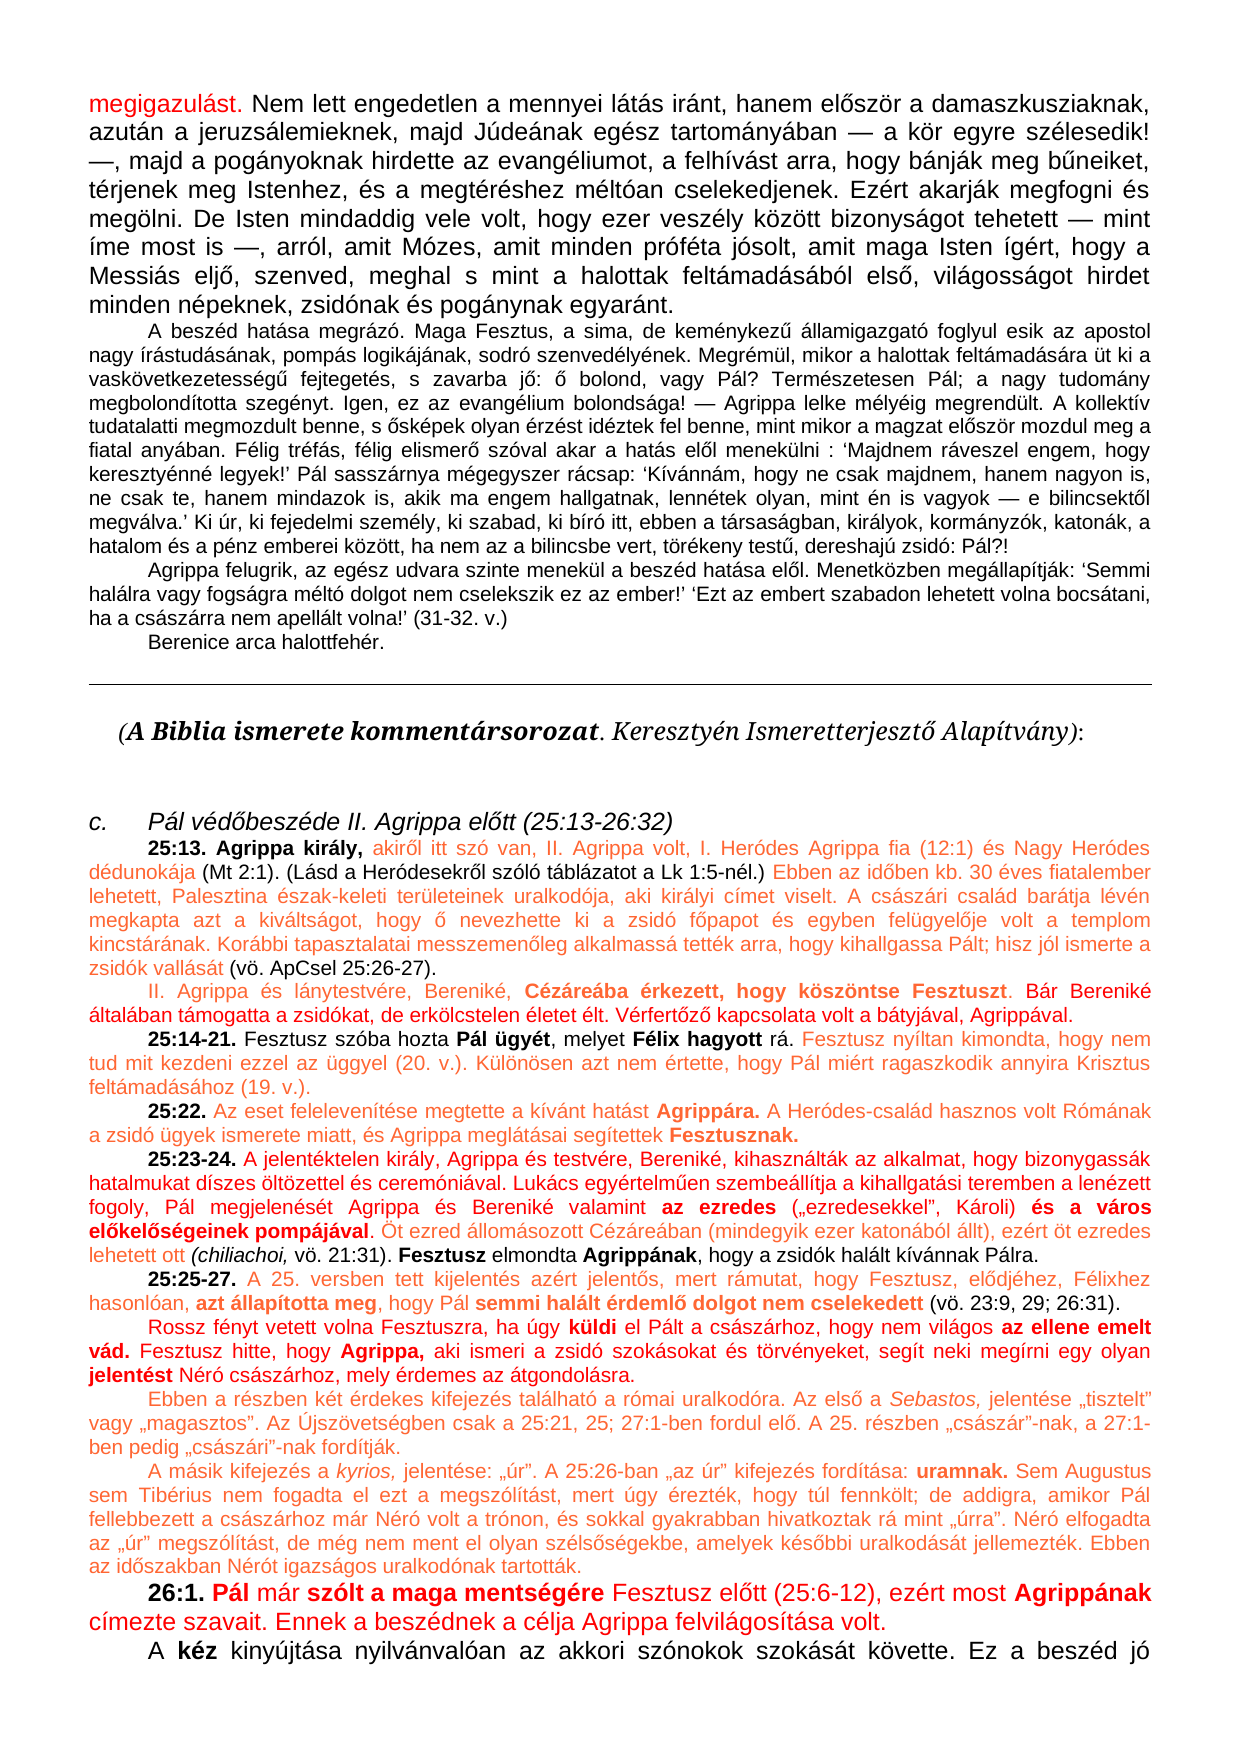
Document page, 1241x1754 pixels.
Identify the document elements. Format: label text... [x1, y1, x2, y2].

text 26:1. Pál már szólt a maga mentségére Fesztusz előtt (25:6-12), ezért most Agrippának címezte szavait. Ennek a beszédnek a célja Agrippa felvilágosítása volt. [88, 1578, 1152, 1636]
text II. Agrippa és lánytestvére, Bereniké, Cézáreába érkezett, hogy köszöntse Fesztuszt. Bár Bereniké általában támogatta a zsidókat, de erkölcstelen életet élt. Vérfertőző kapcsolata volt a bátyjával, Agrippával. [88, 979, 1152, 1027]
text A beszéd hatása megrázó. Maga Fesztus, a sima, de keménykezű államigazgató foglyul esik az apostol nagy írástudásának, pompás logikájának, sodró szenvedélyének. Megrémül, mikor a halottak feltámadására üt ki a vaskövetkezetességű fejtegetés, s zavarba jő: ő bolond, vagy Pál? Természetesen Pál; a nagy tudomány megbolondította szegényt. Igen, ez az evangélium bolondsága! — Agrippa lelke mélyéig megrendült. A kollektív tudatalatti megmozdult benne, s ősképek olyan érzést idéztek fel benne, mint mikor a magzat először mozdul meg a fiatal anyában. Félig tréfás, félig elismerő szóval akar a hatás elől menekülni : ‘Majdnem ráveszel engem, hogy keresztyénné legyek!’ Pál sasszárnya mégegyszer rácsap: ‘Kívánnám, hogy ne csak majdnem, hanem nagyon is, ne csak te, hanem mindazok is, akik ma engem hallgatnak, lennétek olyan, mint én is vagyok — e bilincsektől megválva.’ Ki úr, ki fejedelmi személy, ki szabad, ki bíró itt, ebben a társaságban, királyok, kormányzók, katonák, a hatalom és a pénz emberei között, ha nem az a bilincsbe vert, törékeny testű, dereshajú zsidó: Pál?! [88, 318, 1152, 558]
text 25:22. Az eset felelevenítése megtette a kívánt hatást Agrippára. A Heródes-család hasznos volt Rómának a zsidó ügyek ismerete miatt, és Agrippa meglátásai segítettek Fesztusznak. [88, 1099, 1152, 1147]
text c. Pál védőbeszéde II. Agrippa előtt (25:13-26:32) [88, 807, 1152, 836]
text Ebben a részben két érdekes kifejezés található a római uralkodóra. Az első a Sebastos, jelentése „tisztelt” vagy „magasztos”. Az Újszövetségben csak a 25:21, 25; 27:1-ben fordul elő. A 25. részben „császár”-nak, a 27:1-ben pedig „császári”-nak fordítják. [88, 1387, 1152, 1458]
text 25:23-24. A jelentéktelen király, Agrippa és testvére, Bereniké, kihasználták az alkalmat, hogy bizonygassák hatalmukat díszes öltözettel és ceremóniával. Lukács egyértelműen szembeállítja a kihallgatási teremben a lenézett fogoly, Pál megjelenését Agrippa és Bereniké valamint az ezredes („ezredesekkel”, Károli) és a város előkelőségeinek pompájával. Öt ezred állomásozott Cézáreában (mindegyik ezer katonából állt), ezért öt ezredes lehetett ott (chiliachoi, vö. 21:31). Fesztusz elmondta Agrippának, hogy a zsidók halált kívánnak Pálra. [88, 1147, 1152, 1267]
text Rossz fényt vetett volna Fesztuszra, ha úgy küldi el Pált a császárhoz, hogy nem világos az ellene emelt vád. Fesztusz hitte, hogy Agrippa, aki ismeri a zsidó szokásokat és törvényeket, segít neki megírni egy olyan jelentést Néró császárhoz, mely érdemes az átgondolásra. [88, 1315, 1152, 1387]
text Berenice arca halottfehér. [88, 630, 1152, 654]
text Agrippa felugrik, az egész udvara szinte menekül a beszéd hatása elől. Menetközben megállapítják: ‘Semmi halálra vagy fogságra méltó dolgot nem cselekszik ez az ember!’ ‘Ezt az embert szabadon lehetett volna bocsátani, ha a császárra nem apellált volna!’ (31-32. v.) [88, 558, 1152, 630]
text megigazulást. Nem lett engedetlen a mennyei látás iránt, hanem először a damaszkusziaknak, azután a jeruzsálemieknek, majd Júdeának egész tartományában — a kör egyre szélesedik! —, majd a pogányoknak hirdette az evangéliumot, a felhívást arra, hogy bánják meg bűneiket, térjenek meg Istenhez, és a megtéréshez méltóan cselekedjenek. Ezért akarják megfogni és megölni. De Isten mindaddig vele volt, hogy ezer veszély között bizonyságot tehetett — mint íme most is —, arról, amit Mózes, amit minden próféta jósolt, amit maga Isten ígért, hogy a Messiás eljő, szenved, meghal s mint a halottak feltámadásából első, világosságot hirdet minden népeknek, zsidónak és pogánynak egyaránt. [88, 88, 1152, 318]
text 25:25-27. A 25. versben tett kijelentés azért jelentős, mert rámutat, hogy Fesztusz, elődjéhez, Félixhez hasonlóan, azt állapította meg, hogy Pál semmi halált érdemlő dolgot nem cselekedett (vö. 23:9, 29; 26:31). [88, 1267, 1152, 1315]
text 25:14-21. Fesztusz szóba hozta Pál ügyét, melyet Félix hagyott rá. Fesztusz nyíltan kimondta, hogy nem tud mit kezdeni ezzel az üggyel (20. v.). Különösen azt nem értette, hogy Pál miért ragaszkodik annyira Krisztus feltámadásához (19. v.). [88, 1027, 1152, 1099]
text A másik kifejezés a kyrios, jelentése: „úr”. A 25:26-ban „az úr” kifejezés fordítása: uramnak. Sem Augustus sem Tibérius nem fogadta el ezt a megszólítást, mert úgy érezték, hogy túl fennkölt; de addigra, amikor Pál fellebbezett a császárhoz már Néró volt a trónon, és sokkal gyakrabban hivatkoztak rá mint „úrra”. Néró elfogadta az „úr” megszólítást, de még nem ment el olyan szélsőségekbe, amelyek későbbi uralkodását jellemezték. Ebben az időszakban Nérót igazságos uralkodónak tartották. [88, 1458, 1152, 1578]
text 25:13. Agrippa király, akiről itt szó van, II. Agrippa volt, I. Heródes Agrippa fia (12:1) és Nagy Heródes dédunokája (Mt 2:1). (Lásd a Heródesekről szóló táblázatot a Lk 1:5-nél.) Ebben az időben kb. 30 éves fiatalember lehetett, Palesztina észak-keleti területeinek uralkodója, aki királyi címet viselt. A császári család barátja lévén megkapta azt a kiváltságot, hogy ő nevezhette ki a zsidó főpapot és egyben felügyelője volt a templom kincstárának. Korábbi tapasztalatai messzemenőleg alkalmassá tették arra, hogy kihallgassa Pált; hisz jól ismerte a zsidók vallását (vö. ApCsel 25:26-27). [88, 836, 1152, 979]
text A kéz kinyújtása nyilvánvalóan az akkori szónokok szokását követte. Ez a beszéd jó [88, 1636, 1152, 1664]
text (A Biblia ismerete kommentársorozat. Keresztyén Ismeretterjesztő Alapítvány): [88, 685, 1152, 777]
